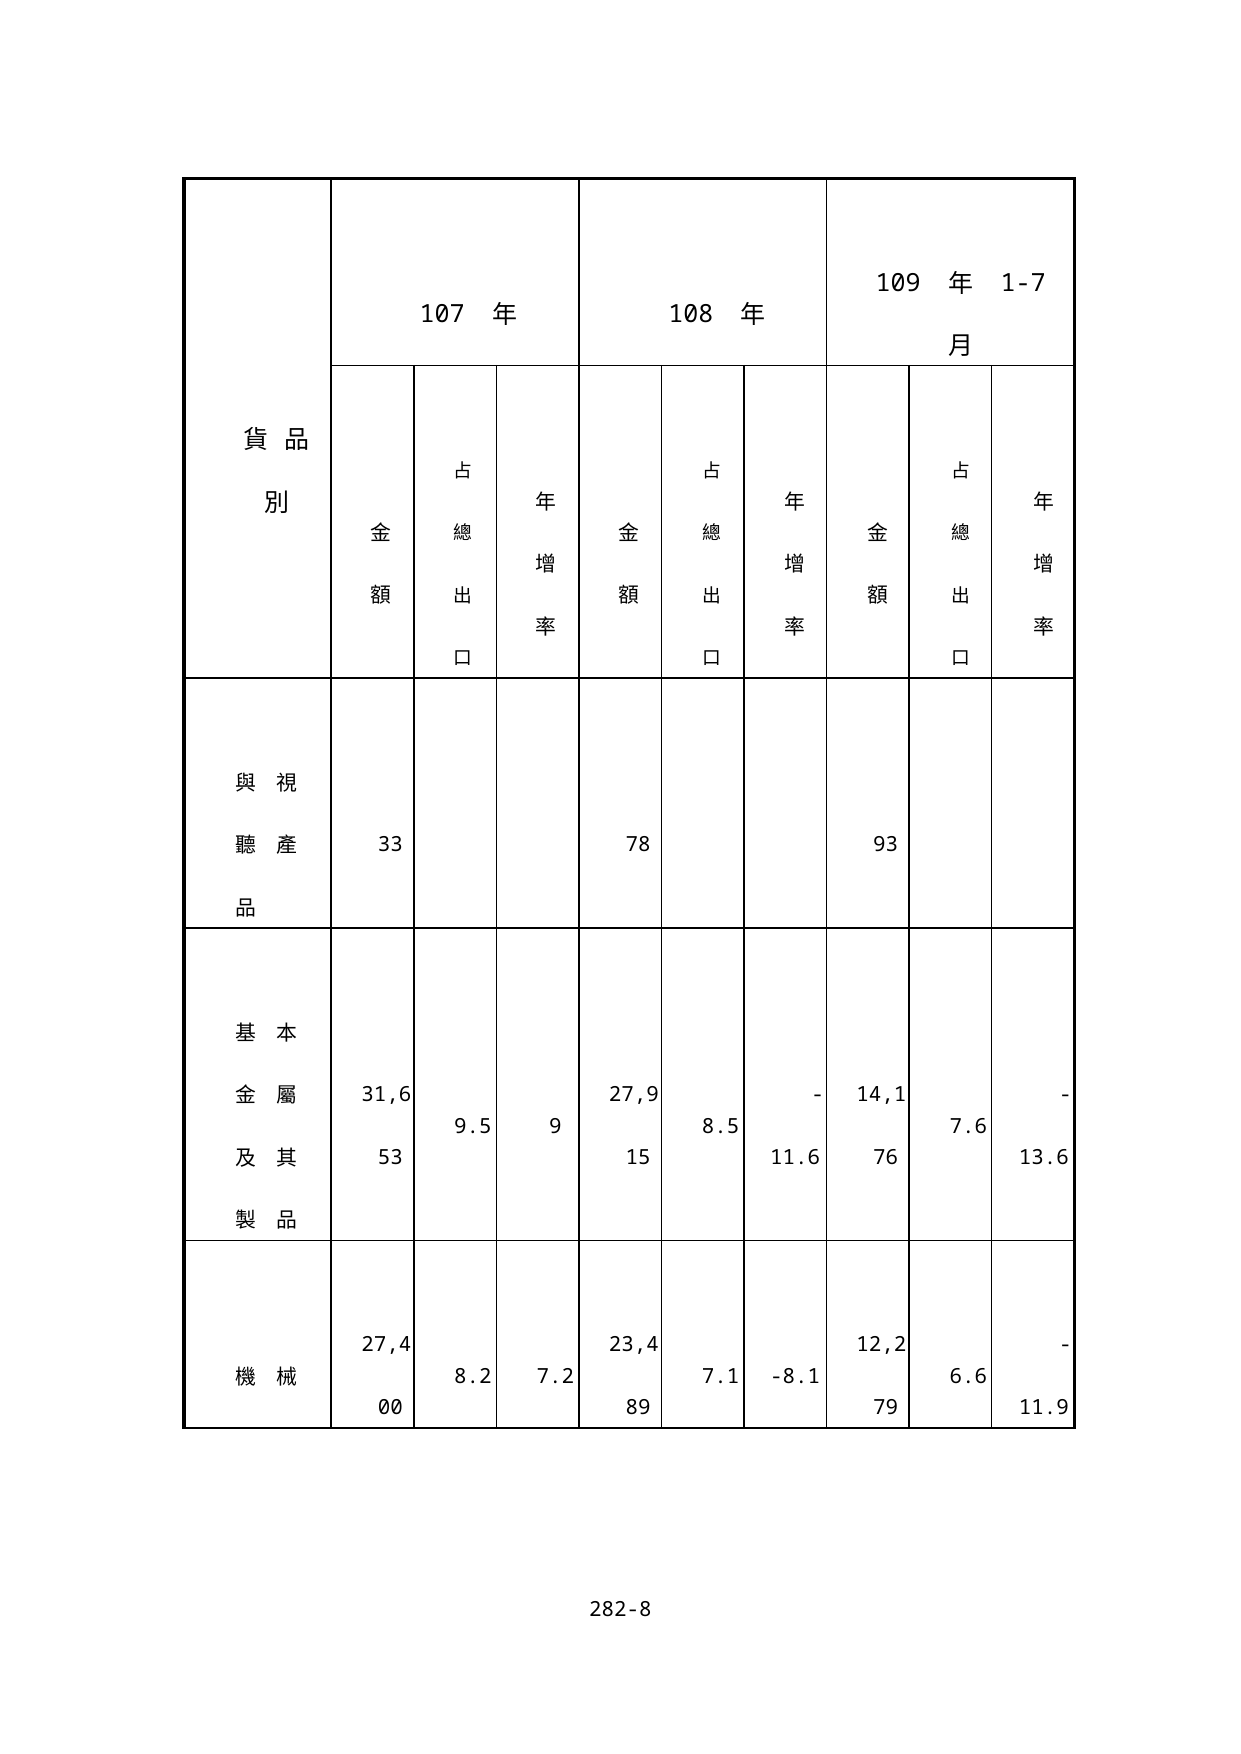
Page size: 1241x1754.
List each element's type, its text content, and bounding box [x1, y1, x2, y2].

table_cell 7.1 [662, 1241, 743, 1427]
table_cell 9.5 [415, 929, 496, 1240]
table_cell 8.5 [662, 929, 743, 1240]
table_cell 機械 [186, 1241, 330, 1427]
table_cell 31,653 [332, 929, 413, 1240]
table_cell 占總出口 [910, 366, 991, 677]
table_cell 23,489 [580, 1241, 661, 1427]
table_cell 金額 [580, 366, 661, 677]
table_cell [910, 679, 991, 927]
table_cell 8.2 [415, 1241, 496, 1427]
table_cell 基本金屬及其製品 [186, 929, 330, 1240]
table_cell -11.6 [745, 929, 826, 1240]
table_cell 金額 [827, 366, 908, 677]
table_cell [745, 679, 826, 927]
table_header 108年 [580, 180, 826, 365]
table_cell -11.9 [992, 1241, 1073, 1427]
table_header 107年 [332, 180, 578, 365]
table_cell 27,400 [332, 1241, 413, 1427]
table_cell 與視聽產品 [186, 679, 330, 927]
table_cell 78 [580, 679, 661, 927]
table_cell -13.6 [992, 929, 1073, 1240]
table_cell 14,176 [827, 929, 908, 1240]
table_cell [415, 679, 496, 927]
table_cell 金額 [332, 366, 413, 677]
table_cell 年增率 [497, 366, 578, 677]
table_cell 占總出口 [662, 366, 743, 677]
table_header 109年1-7月 [827, 180, 1073, 365]
table_header 貨品別 [186, 180, 330, 677]
table_cell 12,279 [827, 1241, 908, 1427]
table_cell 9 [497, 929, 578, 1240]
table_cell 6.6 [910, 1241, 991, 1427]
table_cell [992, 679, 1073, 927]
table_cell 年增率 [745, 366, 826, 677]
table_cell 27,915 [580, 929, 661, 1240]
table_cell 7.6 [910, 929, 991, 1240]
table_cell 占總出口 [415, 366, 496, 677]
table_cell 33 [332, 679, 413, 927]
table_cell 93 [827, 679, 908, 927]
table_cell [662, 679, 743, 927]
table_cell -8.1 [745, 1241, 826, 1427]
table_cell [497, 679, 578, 927]
table_cell 7.2 [497, 1241, 578, 1427]
table_cell 年增率 [992, 366, 1073, 677]
